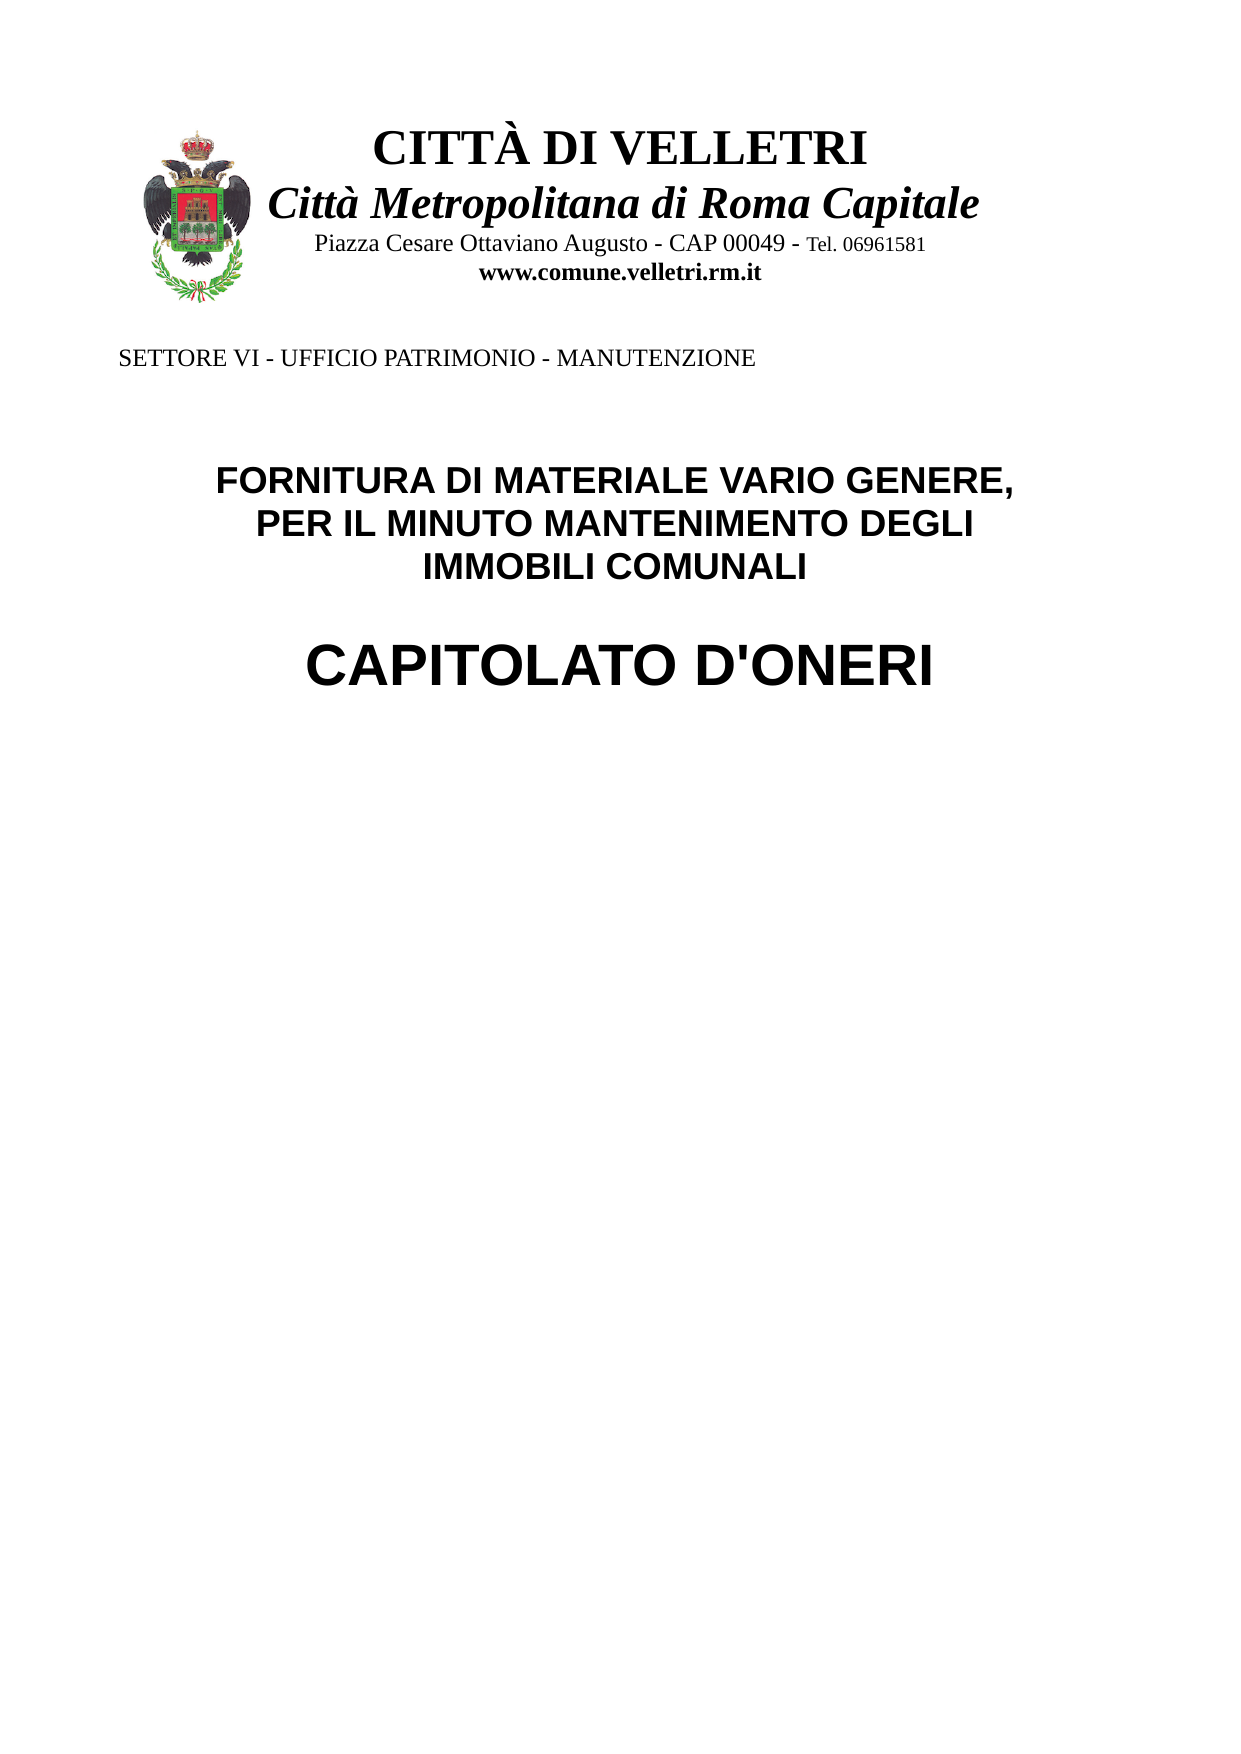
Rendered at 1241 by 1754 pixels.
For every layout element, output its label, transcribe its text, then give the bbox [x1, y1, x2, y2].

text FORNITURA DI MATERIALE VARIO GENERE, [118, 458, 1122, 501]
text SETTORE VI - UFFICIO PATRIMONIO - MANUTENZIONE [118, 343, 1122, 372]
text CAPITOLATO D'ONERI [118, 631, 1122, 698]
picture [141, 128, 252, 303]
text www.comune.velletri.rm.it [253, 257, 1122, 286]
text Piazza Cesare Ottaviano Augusto - CAP 00049 - Tel. 06961581 [253, 228, 1122, 257]
text Città Metropolitana di Roma Capitale [253, 176, 1122, 228]
text IMMOBILI COMUNALI [118, 544, 1122, 588]
text CITTÀ DI VELLETRI [118, 118, 1122, 176]
text [118, 257, 140, 286]
text PER IL MINUTO MANTENIMENTO DEGLI [118, 501, 1122, 544]
text [118, 176, 140, 228]
